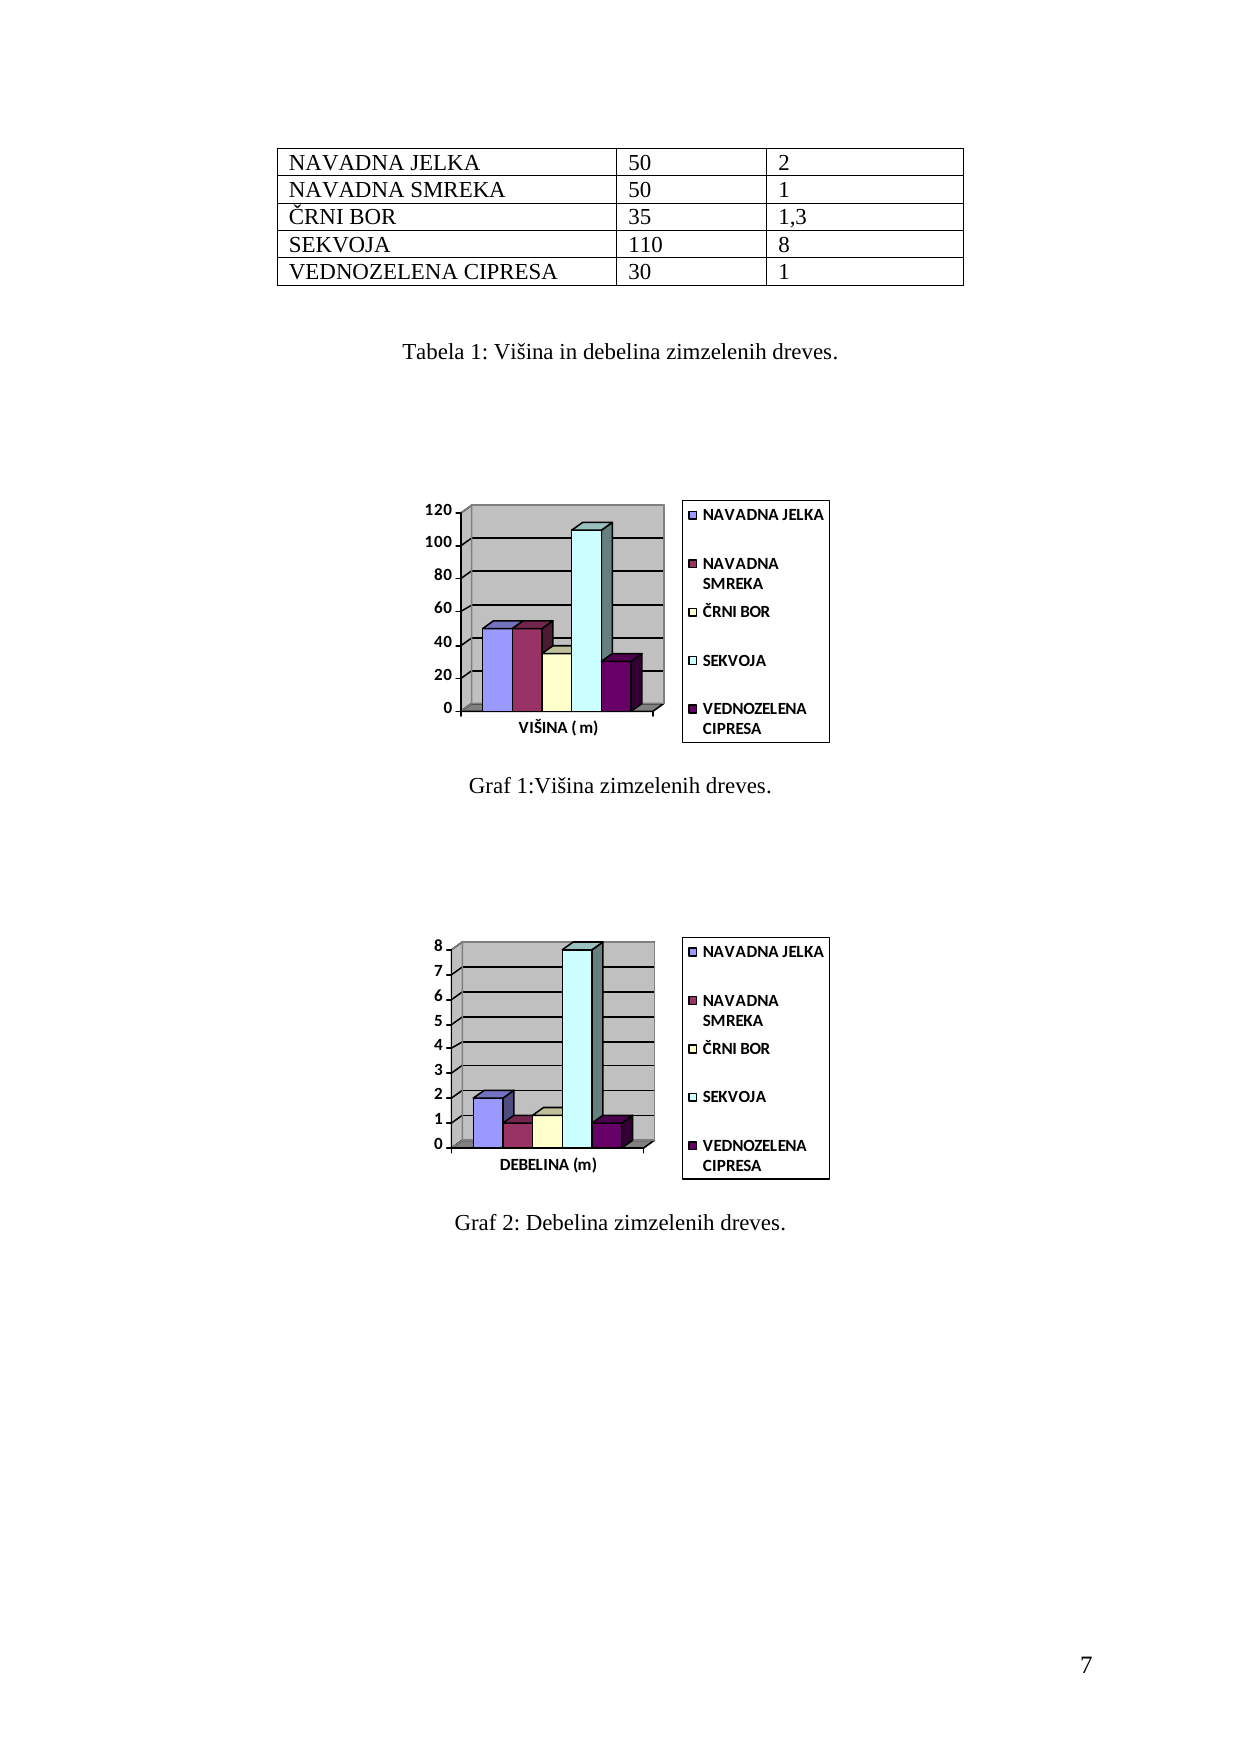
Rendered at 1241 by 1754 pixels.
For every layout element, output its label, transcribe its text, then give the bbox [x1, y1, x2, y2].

text Graf 1:Višina zimzelenih dreves. [148, 772, 1093, 799]
table_cell 8 [767, 231, 963, 257]
table_cell 50 [617, 176, 766, 202]
table_cell 1 [767, 258, 963, 284]
text Graf 2: Debelina zimzelenih dreves. [148, 1209, 1093, 1235]
table_cell ČRNI BOR [278, 204, 616, 230]
table_cell 50 [617, 149, 766, 175]
table_cell VEDNOZELENA CIPRESA [278, 258, 616, 284]
table_cell 35 [617, 204, 766, 230]
table_cell 1 [767, 176, 963, 202]
text Tabela 1: Višina in debelina zimzelenih dreves. [148, 338, 1093, 365]
table_cell 2 [767, 149, 963, 175]
table_cell 30 [617, 258, 766, 284]
table_cell SEKVOJA [278, 231, 616, 257]
table_cell 1,3 [767, 204, 963, 230]
table_cell 110 [617, 231, 766, 257]
table_cell NAVADNA JELKA [278, 149, 616, 175]
table_cell NAVADNA SMREKA [278, 176, 616, 202]
